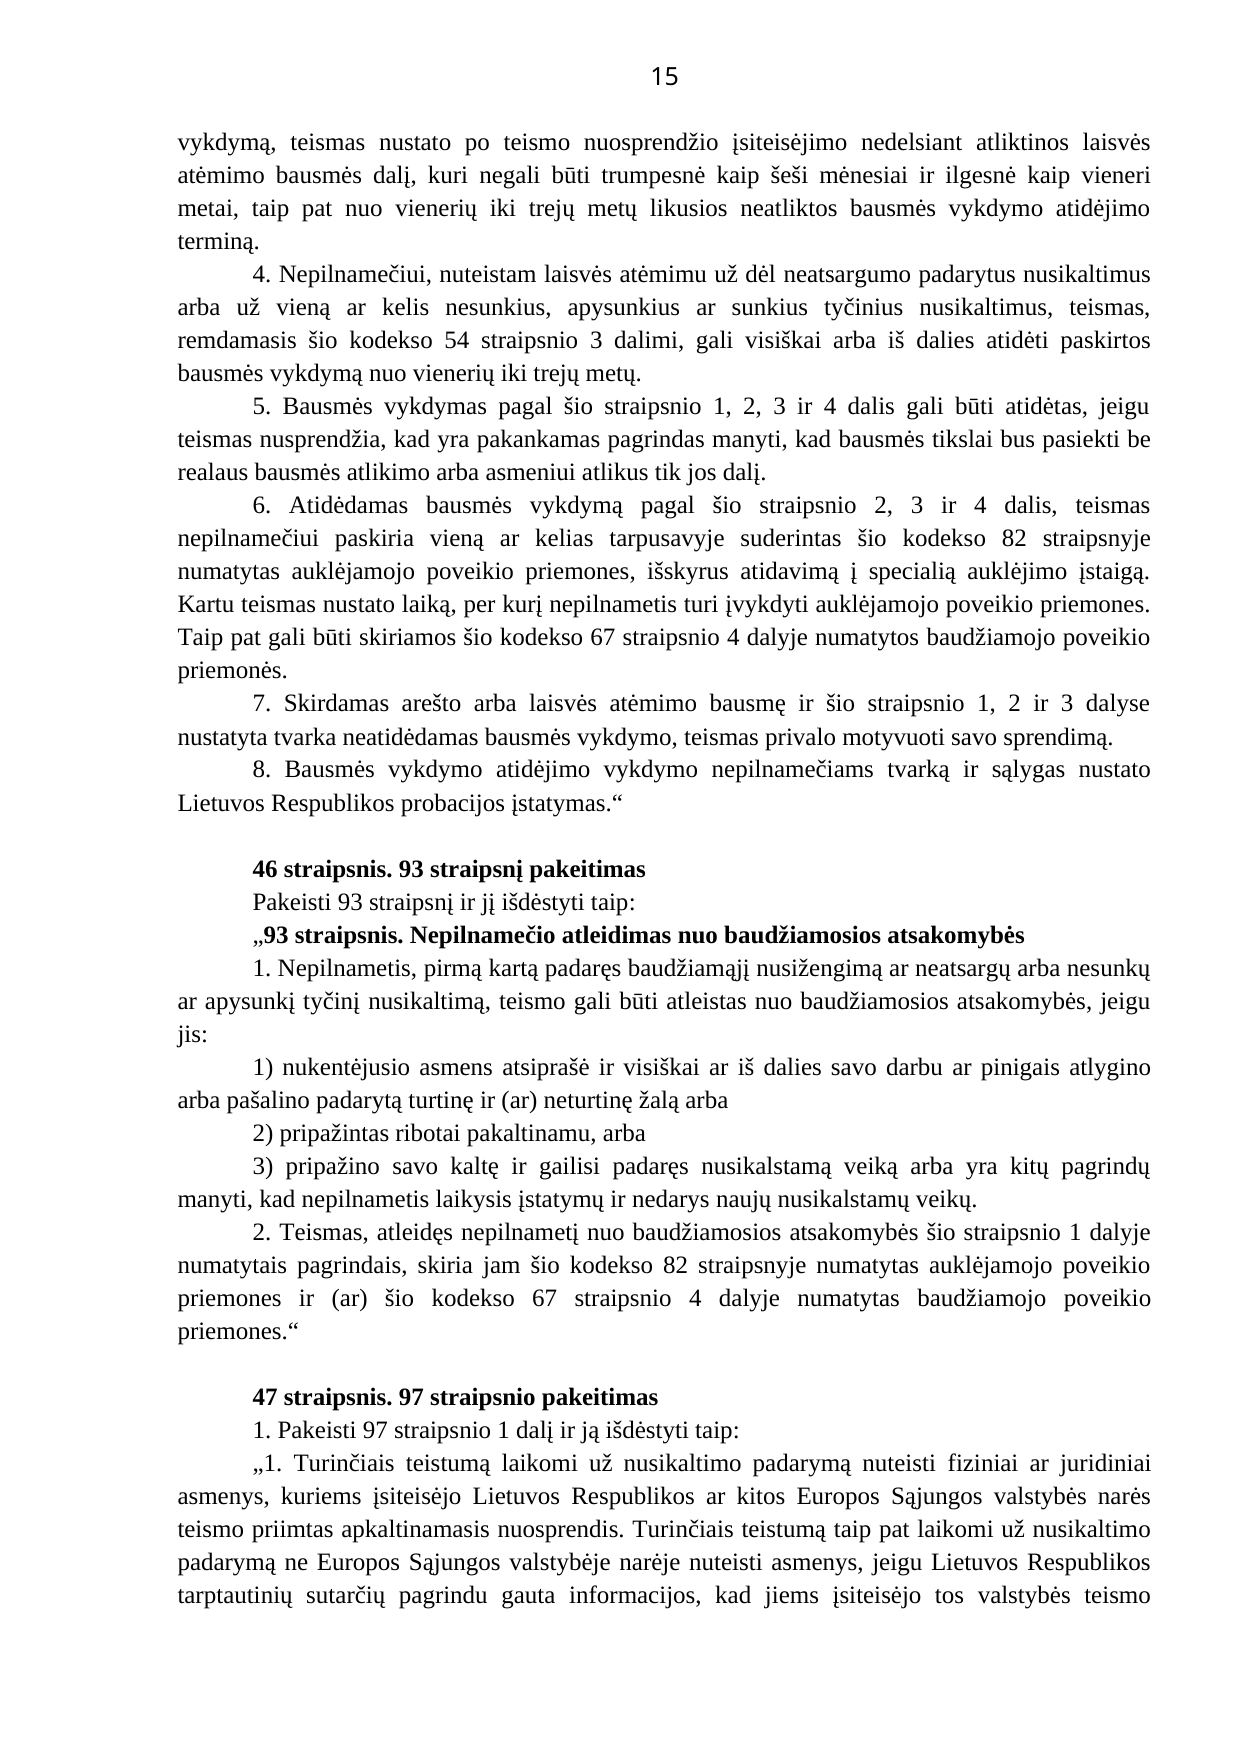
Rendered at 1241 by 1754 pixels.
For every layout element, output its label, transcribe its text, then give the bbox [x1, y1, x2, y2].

text 6. Atidėdamas bausmės vykdymą pagal šio straipsnio 2, 3 ir 4 dalis, teismas nepilnamečiui paskiria vieną ar kelias tarpusavyje suderintas šio kodekso 82 straipsnyje numatytas auklėjamojo poveikio priemones, išskyrus atidavimą į specialią auklėjimo įstaigą. Kartu teismas nustato laiką, per kurį nepilnametis turi įvykdyti auklėjamojo poveikio priemones. Taip pat gali būti skiriamos šio kodekso 67 straipsnio 4 dalyje numatytos baudžiamojo poveikio priemonės. [177, 490, 1152, 684]
text Pakeisti 93 straipsnį ir jį išdėstyti taip: [177, 887, 1152, 915]
text 7. Skirdamas arešto arba laisvės atėmimo bausmę ir šio straipsnio 1, 2 ir 3 dalyse nustatyta tvarka neatidėdamas bausmės vykdymo, teismas privalo motyvuoti savo sprendimą. [177, 688, 1152, 750]
text 2. Teismas, atleidęs nepilnametį nuo baudžiamosios atsakomybės šio straipsnio 1 dalyje numatytais pagrindais, skiria jam šio kodekso 82 straipsnyje numatytas auklėjamojo poveikio priemones ir (ar) šio kodekso 67 straipsnio 4 dalyje numatytas baudžiamojo poveikio priemones.“ [177, 1217, 1152, 1345]
text „93 straipsnis. Nepilnamečio atleidimas nuo baudžiamosios atsakomybės [177, 920, 1152, 948]
text 1. Nepilnametis, pirmą kartą padaręs baudžiamąjį nusižengimą ar neatsargų arba nesunkų ar apysunkį tyčinį nusikaltimą, teismo gali būti atleistas nuo baudžiamosios atsakomybės, jeigu jis: [177, 953, 1152, 1047]
text vykdymą, teismas nustato po teismo nuosprendžio įsiteisėjimo nedelsiant atliktinos laisvės atėmimo bausmės dalį, kuri negali būti trumpesnė kaip šeši mėnesiai ir ilgesnė kaip vieneri metai, taip pat nuo vienerių iki trejų metų likusios neatliktos bausmės vykdymo atidėjimo terminą. [177, 127, 1152, 255]
text 1. Pakeisti 97 straipsnio 1 dalį ir ją išdėstyti taip: [177, 1415, 1152, 1444]
text 3) pripažino savo kaltę ir gailisi padaręs nusikalstamą veiką arba yra kitų pagrindų manyti, kad nepilnametis laikysis įstatymų ir nedarys naujų nusikalstamų veikų. [177, 1151, 1152, 1213]
text „1. Turinčiais teistumą laikomi už nusikaltimo padarymą nuteisti fiziniai ar juridiniai asmenys, kuriems įsiteisėjo Lietuvos Respublikos ar kitos Europos Sąjungos valstybės narės teismo priimtas apkaltinamasis nuosprendis. Turinčiais teistumą taip pat laikomi už nusikaltimo padarymą ne Europos Sąjungos valstybėje narėje nuteisti asmenys, jeigu Lietuvos Respublikos tarptautinių sutarčių pagrindu gauta informacijos, kad jiems įsiteisėjo tos valstybės teismo [177, 1448, 1152, 1609]
text 4. Nepilnamečiui, nuteistam laisvės atėmimu už dėl neatsargumo padarytus nusikaltimus arba už vieną ar kelis nesunkius, apysunkius ar sunkius tyčinius nusikaltimus, teismas, remdamasis šio kodekso 54 straipsnio 3 dalimi, gali visiškai arba iš dalies atidėti paskirtos bausmės vykdymą nuo vienerių iki trejų metų. [177, 259, 1152, 387]
text 2) pripažintas ribotai pakaltinamu, arba [177, 1118, 1152, 1147]
text 8. Bausmės vykdymo atidėjimo vykdymo nepilnamečiams tvarką ir sąlygas nustato Lietuvos Respublikos probacijos įstatymas.“ [177, 754, 1152, 816]
text 5. Bausmės vykdymas pagal šio straipsnio 1, 2, 3 ir 4 dalis gali būti atidėtas, jeigu teismas nusprendžia, kad yra pakankamas pagrindas manyti, kad bausmės tikslai bus pasiekti be realaus bausmės atlikimo arba asmeniui atlikus tik jos dalį. [177, 391, 1152, 486]
text 46 straipsnis. 93 straipsnį pakeitimas [177, 854, 1152, 882]
text 47 straipsnis. 97 straipsnio pakeitimas [177, 1382, 1152, 1411]
text 1) nukentėjusio asmens atsiprašė ir visiškai ar iš dalies savo darbu ar pinigais atlygino arba pašalino padarytą turtinę ir (ar) neturtinę žalą arba [177, 1052, 1152, 1113]
